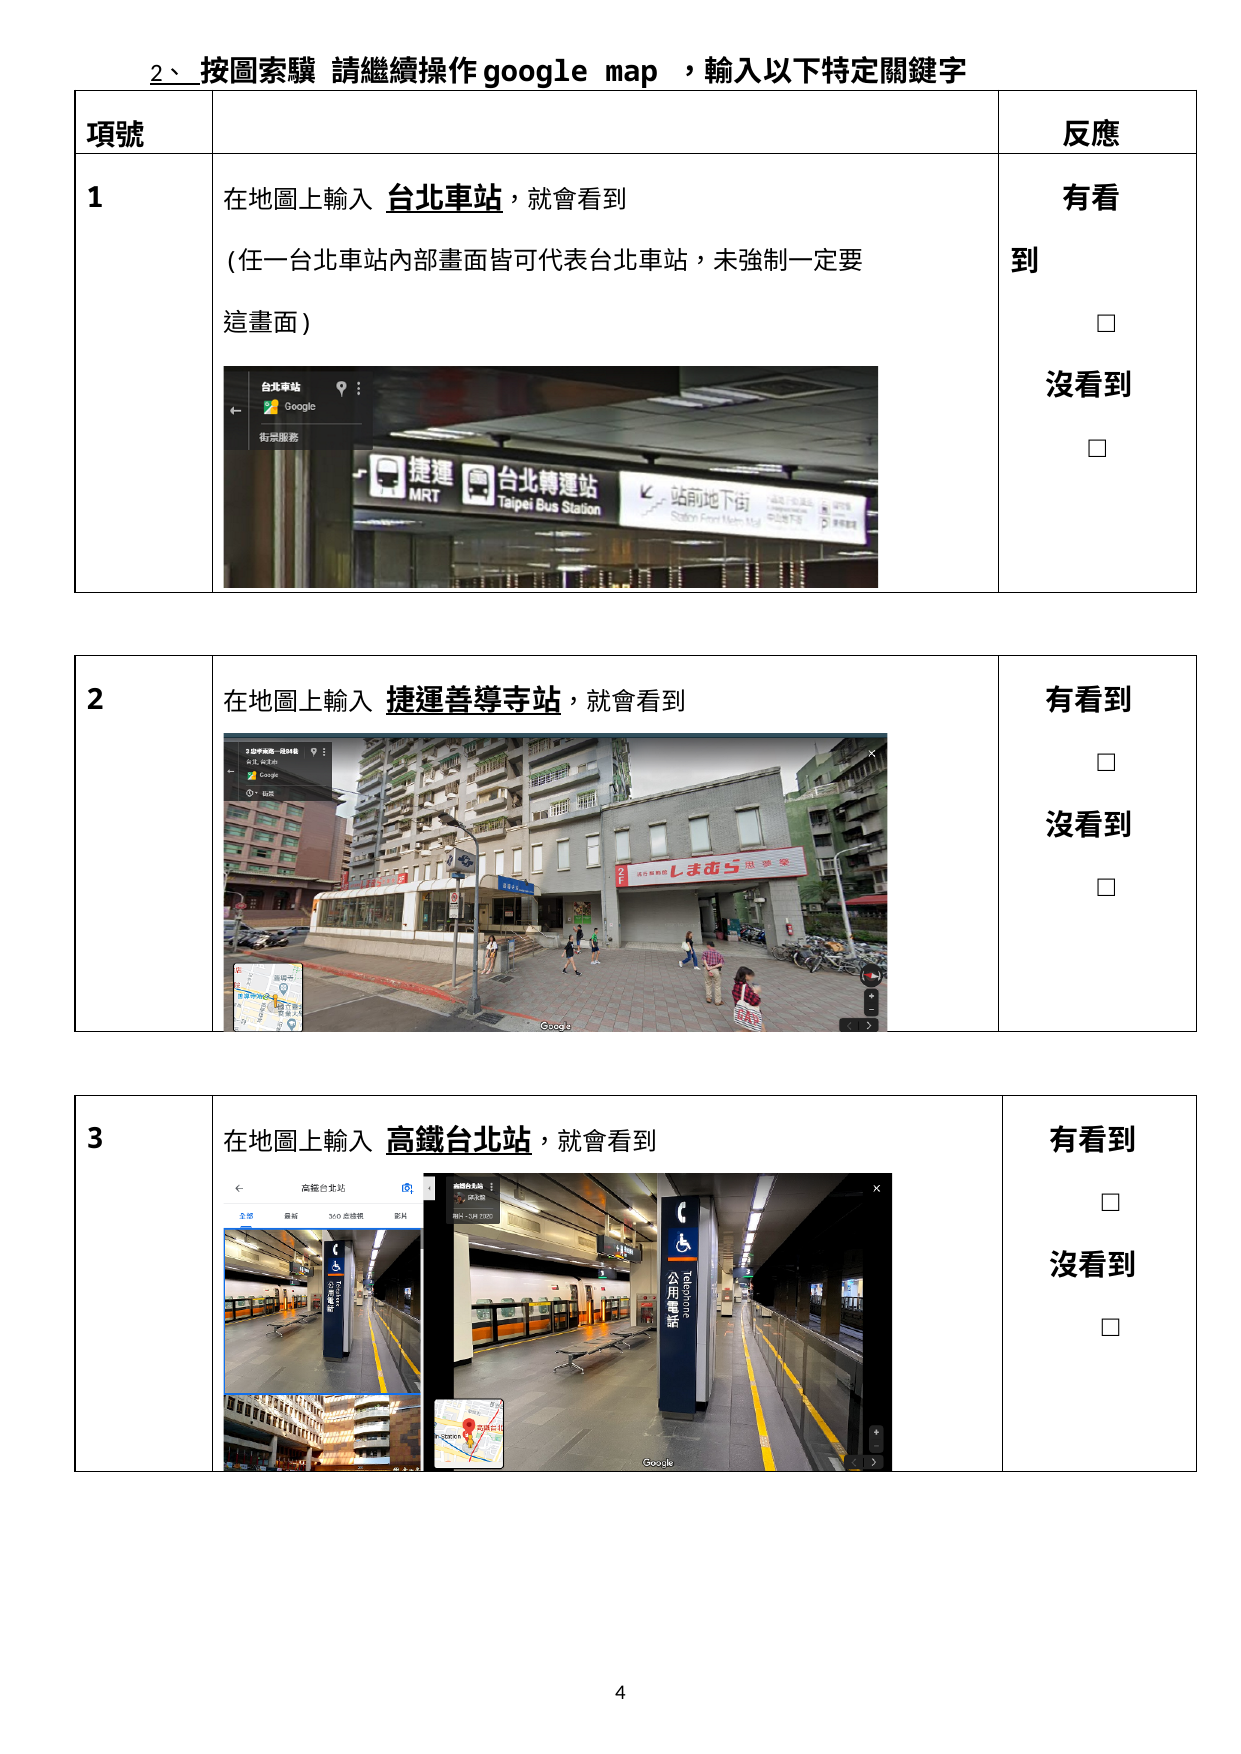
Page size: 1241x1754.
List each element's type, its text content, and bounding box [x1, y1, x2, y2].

table_header 在地圖上輸入 高鐵台北站，就會看到 [213, 1096, 1002, 1471]
table_header 項號 [76, 91, 212, 153]
table_cell 有看到 □ 沒看到 □ [999, 154, 1196, 592]
table_header [213, 91, 998, 153]
table_header 反應 [999, 91, 1196, 153]
table_cell 1 [76, 154, 212, 592]
table_header 有看到 □ 沒看到 □ [1003, 1096, 1196, 1471]
table_header 在地圖上輸入 捷運善導寺站，就會看到 [213, 656, 998, 1031]
table_cell 在地圖上輸入 台北車站，就會看到 (任一台北車站內部畫面皆可代表台北車站，未強制一定要這畫面) [213, 154, 998, 592]
table_header 2 [76, 656, 212, 1031]
table_header 有看到 □ 沒看到 □ [999, 656, 1196, 1031]
table_header 3 [76, 1096, 212, 1471]
list 按圖索驥 請繼續操作google map ，輸入以下特定關鍵字 [150, 27, 1182, 89]
